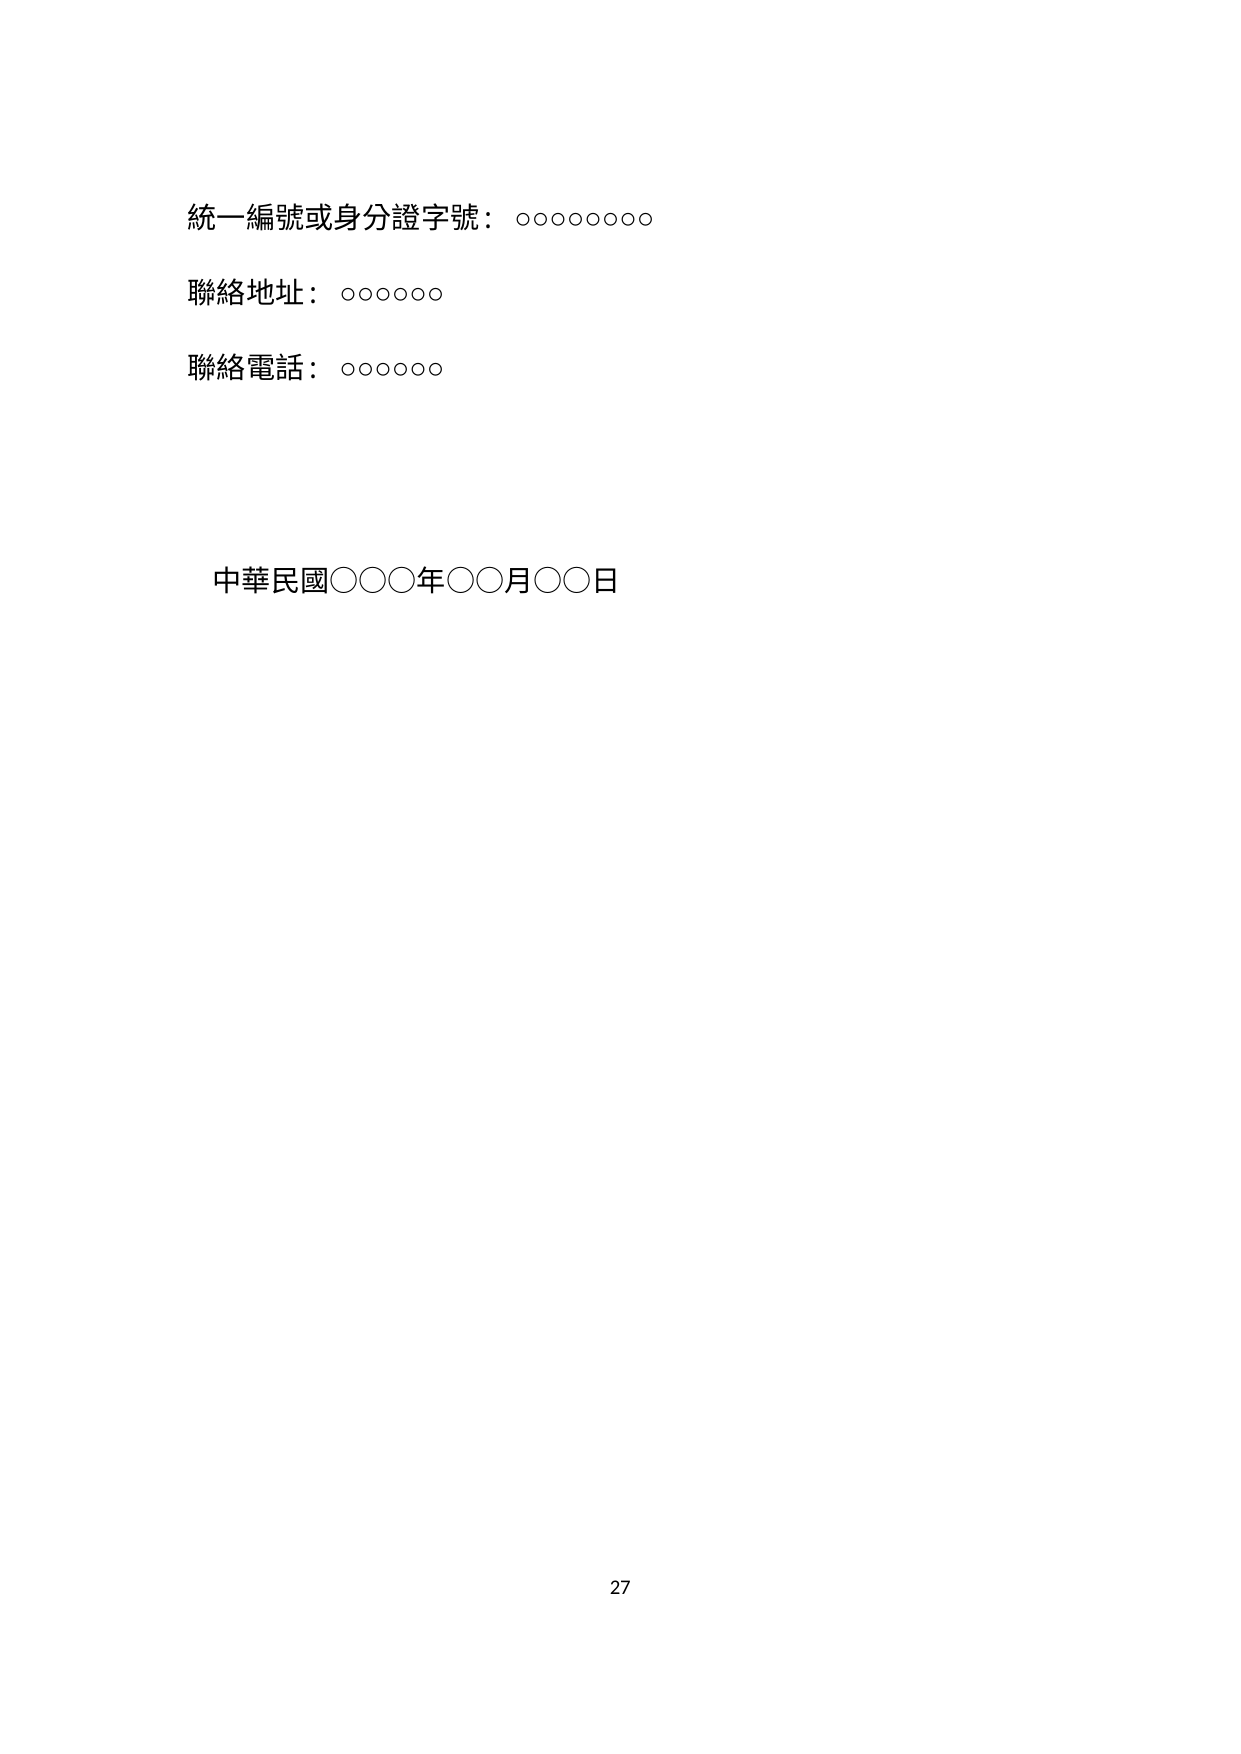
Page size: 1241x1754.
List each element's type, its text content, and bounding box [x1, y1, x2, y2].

text 統一編號或身分證字號: ○○○○○○○○ [187, 175, 1053, 237]
text 聯絡電話: ○○○○○○ [187, 325, 1053, 387]
text 中華民國○○○年○○月○○日 [212, 537, 1028, 600]
text 聯絡地址: ○○○○○○ [187, 250, 1053, 312]
